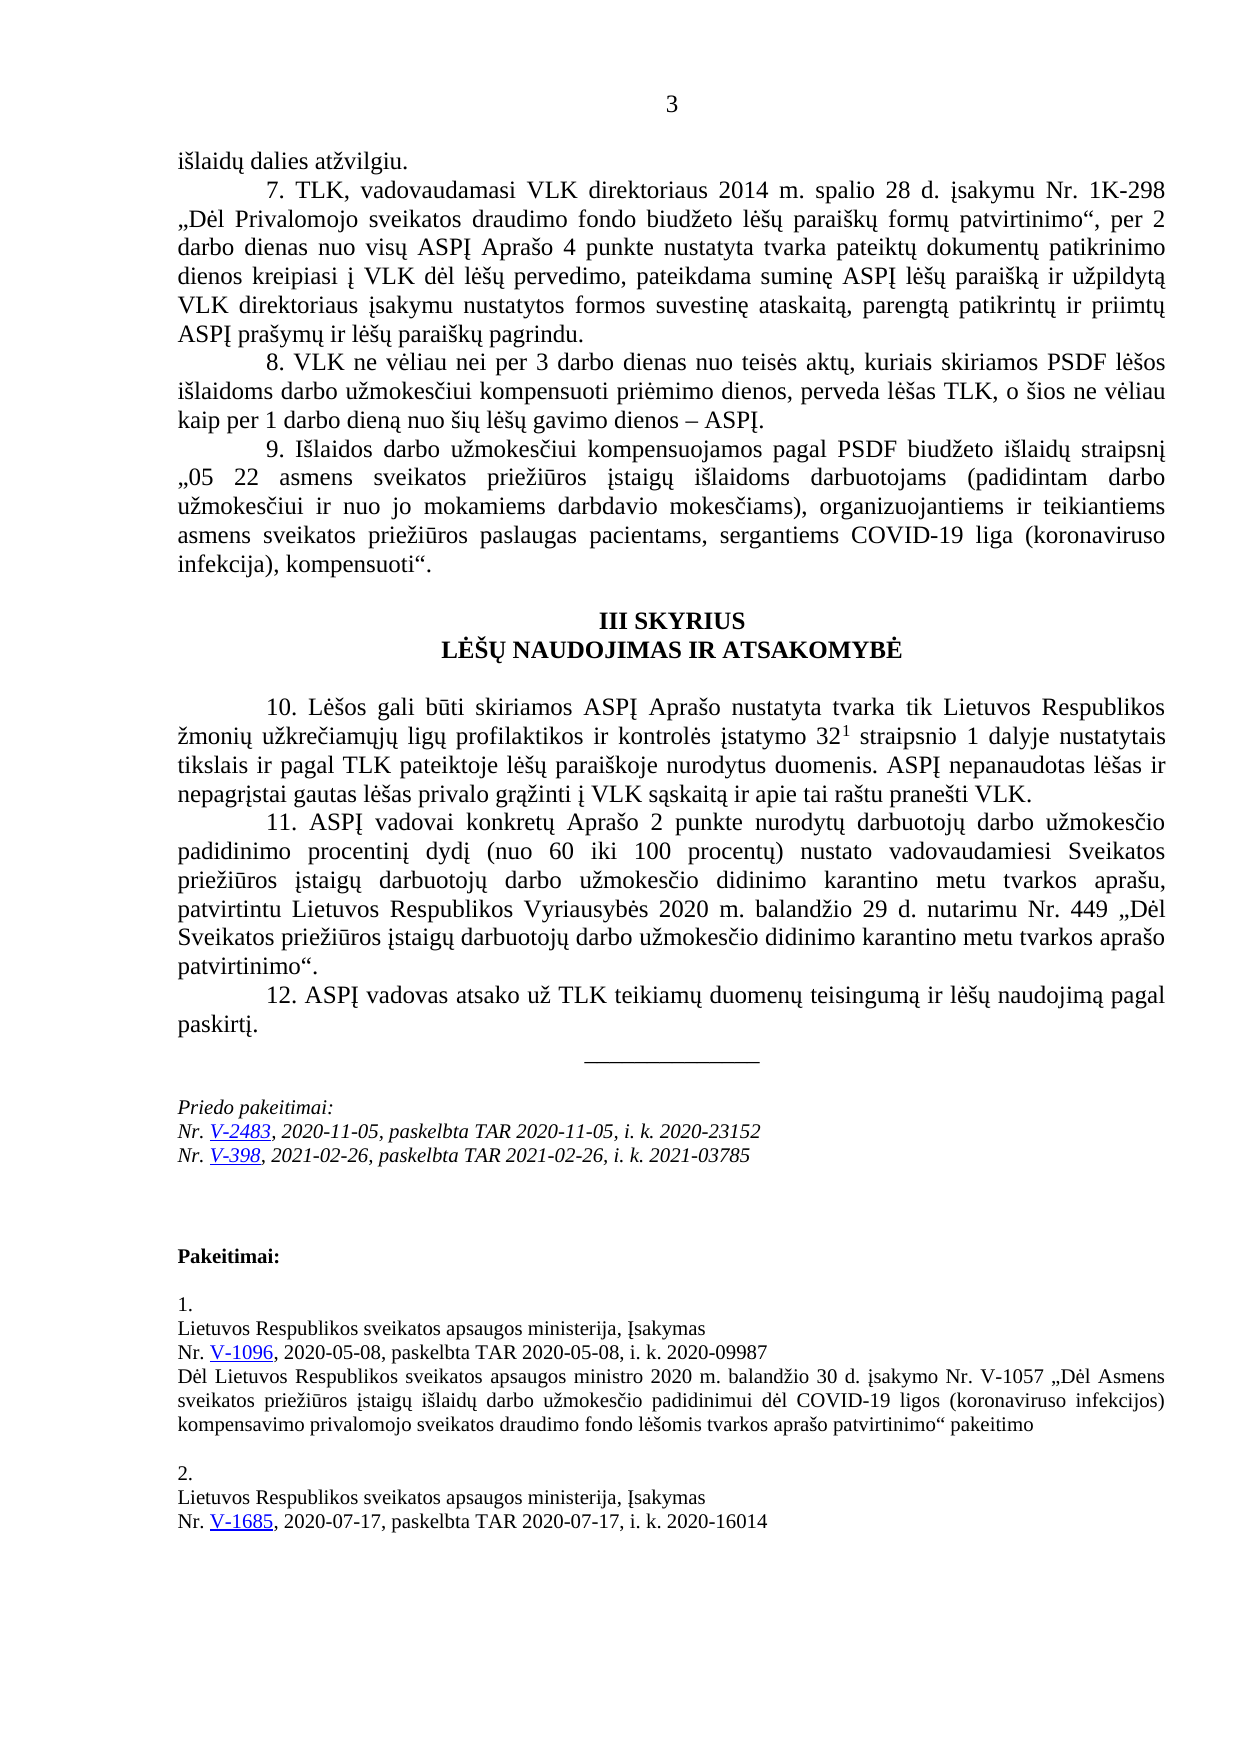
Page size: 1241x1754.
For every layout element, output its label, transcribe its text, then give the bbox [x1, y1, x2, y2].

text Nr. V-1685, 2020-07-17, paskelbta TAR 2020-07-17, i. k. 2020-16014 [177, 1509, 1167, 1533]
text 9. Išlaidos darbo užmokesčiui kompensuojamos pagal PSDF biudžeto išlaidų straipsnį „05 22 asmens sveikatos priežiūros įstaigų išlaidoms darbuotojams (padidintam darbo užmokesčiui ir nuo jo mokamiems darbdavio mokesčiams), organizuojantiems ir teikiantiems asmens sveikatos priežiūros paslaugas pacientams, sergantiems COVID-19 liga (koronaviruso infekcija), kompensuoti“. [177, 434, 1167, 577]
text III SKYRIUS [177, 606, 1167, 635]
text Dėl Lietuvos Respublikos sveikatos apsaugos ministro 2020 m. balandžio 30 d. įsakymo Nr. V-1057 „Dėl Asmens sveikatos priežiūros įstaigų išlaidų darbo užmokesčio padidinimui dėl COVID-19 ligos (koronaviruso infekcijos) kompensavimo privalomojo sveikatos draudimo fondo lėšomis tvarkos aprašo patvirtinimo“ pakeitimo [177, 1364, 1167, 1436]
text Nr. V-1096, 2020-05-08, paskelbta TAR 2020-05-08, i. k. 2020-09987 [177, 1340, 1167, 1364]
text 12. ASPĮ vadovas atsako už TLK teikiamų duomenų teisingumą ir lėšų naudojimą pagal paskirtį. [177, 980, 1167, 1037]
text išlaidų dalies atžvilgiu. [177, 146, 1167, 175]
text Lietuvos Respublikos sveikatos apsaugos ministerija, Įsakymas [177, 1316, 1167, 1340]
text 8. VLK ne vėliau nei per 3 darbo dienas nuo teisės aktų, kuriais skiriamos PSDF lėšos išlaidoms darbo užmokesčiui kompensuoti priėmimo dienos, perveda lėšas TLK, o šios ne vėliau kaip per 1 darbo dieną nuo šių lėšų gavimo dienos – ASPĮ. [177, 347, 1167, 434]
text ______________ [177, 1037, 1167, 1066]
text LĖŠŲ NAUDOJIMAS IR ATSAKOMYBĖ [177, 635, 1167, 664]
text 2. [177, 1461, 1167, 1484]
text Priedo pakeitimai: [177, 1095, 1167, 1119]
text 10. Lėšos gali būti skiriamos ASPĮ Aprašo nustatyta tvarka tik Lietuvos Respublikos žmonių užkrečiamųjų ligų profilaktikos ir kontrolės įstatymo 321 straipsnio 1 dalyje nustatytais tikslais ir pagal TLK pateiktoje lėšų paraiškoje nurodytus duomenis. ASPĮ nepanaudotas lėšas ir nepagrįstai gautas lėšas privalo grąžinti į VLK sąskaitą ir apie tai raštu pranešti VLK. [177, 692, 1167, 807]
text Nr. V-398, 2021-02-26, paskelbta TAR 2021-02-26, i. k. 2021-03785 [177, 1143, 1167, 1167]
text 11. ASPĮ vadovai konkretų Aprašo 2 punkte nurodytų darbuotojų darbo užmokesčio padidinimo procentinį dydį (nuo 60 iki 100 procentų) nustato vadovaudamiesi Sveikatos priežiūros įstaigų darbuotojų darbo užmokesčio didinimo karantino metu tvarkos aprašu, patvirtintu Lietuvos Respublikos Vyriausybės 2020 m. balandžio 29 d. nutarimu Nr. 449 „Dėl Sveikatos priežiūros įstaigų darbuotojų darbo užmokesčio didinimo karantino metu tvarkos aprašo patvirtinimo“. [177, 807, 1167, 980]
text Pakeitimai: [177, 1244, 1167, 1268]
text 1. [177, 1292, 1167, 1316]
text Lietuvos Respublikos sveikatos apsaugos ministerija, Įsakymas [177, 1484, 1167, 1509]
text 7. TLK, vadovaudamasi VLK direktoriaus 2014 m. spalio 28 d. įsakymu Nr. 1K-298 „Dėl Privalomojo sveikatos draudimo fondo biudžeto lėšų paraiškų formų patvirtinimo“, per 2 darbo dienas nuo visų ASPĮ Aprašo 4 punkte nustatyta tvarka pateiktų dokumentų patikrinimo dienos kreipiasi į VLK dėl lėšų pervedimo, pateikdama suminę ASPĮ lėšų paraišką ir užpildytą VLK direktoriaus įsakymu nustatytos formos suvestinę ataskaitą, parengtą patikrintų ir priimtų ASPĮ prašymų ir lėšų paraiškų pagrindu. [177, 175, 1167, 347]
text Nr. V-2483, 2020-11-05, paskelbta TAR 2020-11-05, i. k. 2020-23152 [177, 1119, 1167, 1143]
